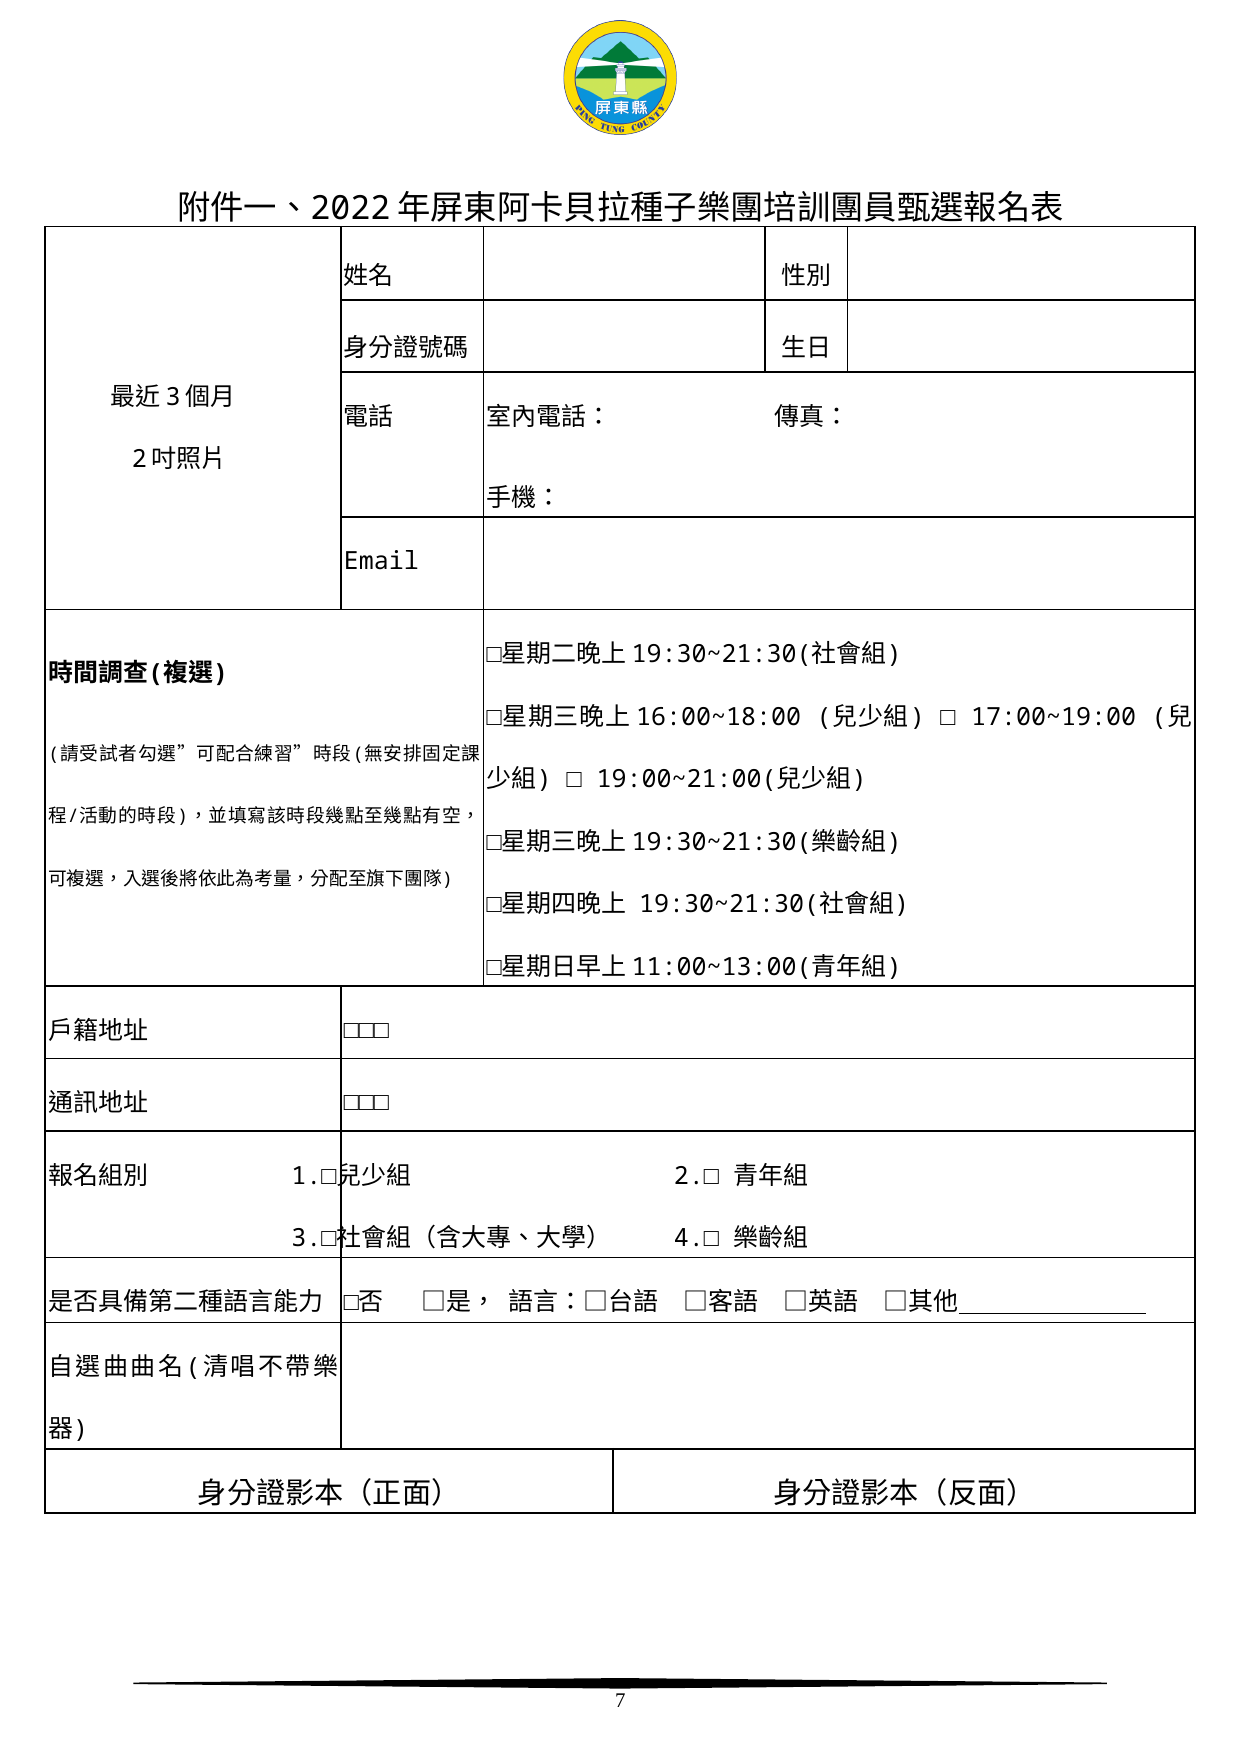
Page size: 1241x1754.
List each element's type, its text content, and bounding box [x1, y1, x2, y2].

table_header 姓名 [342, 227, 483, 299]
table_cell 是否具備第二種語言能力 [46, 1258, 340, 1321]
table_cell 身分證影本（正面） [46, 1450, 612, 1512]
table_cell [484, 518, 1194, 609]
table_cell 生日 [766, 301, 847, 371]
table_header [848, 227, 1194, 299]
table_header [484, 227, 764, 299]
table_cell [848, 301, 1194, 371]
table_header 性別 [766, 227, 847, 299]
text 附件一、2022年屏東阿卡貝拉種子樂團培訓團員甄選報名表 [75, 163, 1165, 226]
table_cell □□□ [342, 1059, 1194, 1130]
table_cell 自選曲曲名(清唱不帶樂器) [46, 1323, 340, 1448]
table_cell □□□ [342, 987, 1194, 1057]
table_header 最近3個月 2吋照片 [46, 227, 340, 609]
table_cell □否 □是， 語言：□台語 □客語 □英語 □其他 [342, 1258, 1194, 1321]
table_cell 戶籍地址 [46, 987, 340, 1057]
table_cell 身分證影本（反面） [614, 1450, 1194, 1512]
table_cell 身分證號碼 [342, 301, 483, 371]
table_cell Email [342, 518, 483, 609]
table_cell [484, 301, 764, 371]
table_cell 室內電話： 傳真： 手機： [484, 373, 1194, 516]
table_cell 報名組別 [46, 1132, 340, 1257]
table_cell 時間調查(複選) (請受試者勾選”可配合練習”時段(無安排固定課程/活動的時段)，並填寫該時段幾點至幾點有空，可複選，入選後將依此為考量，分配至旗下團隊) [46, 610, 483, 985]
table_cell □星期二晚上19:30~21:30(社會組) □星期三晚上16:00~18:00 (兒少組) □ 17:00~19:00 (兒少組) □ 19:00~21:00(兒少組) □星期三晚上19:30~21:30(樂齡組) □星期四晚上 19:30~21:30(社會組) □星期日早上11:00~13:00(青年組) [484, 610, 1194, 985]
table_cell 電話 [342, 373, 483, 516]
table_cell 通訊地址 [46, 1059, 340, 1130]
table_cell 1.□兒少組 2.□ 青年組 3.□社會組（含大專、大學） 4.□ 樂齡組 [342, 1132, 1194, 1257]
table_cell [342, 1323, 1194, 1448]
